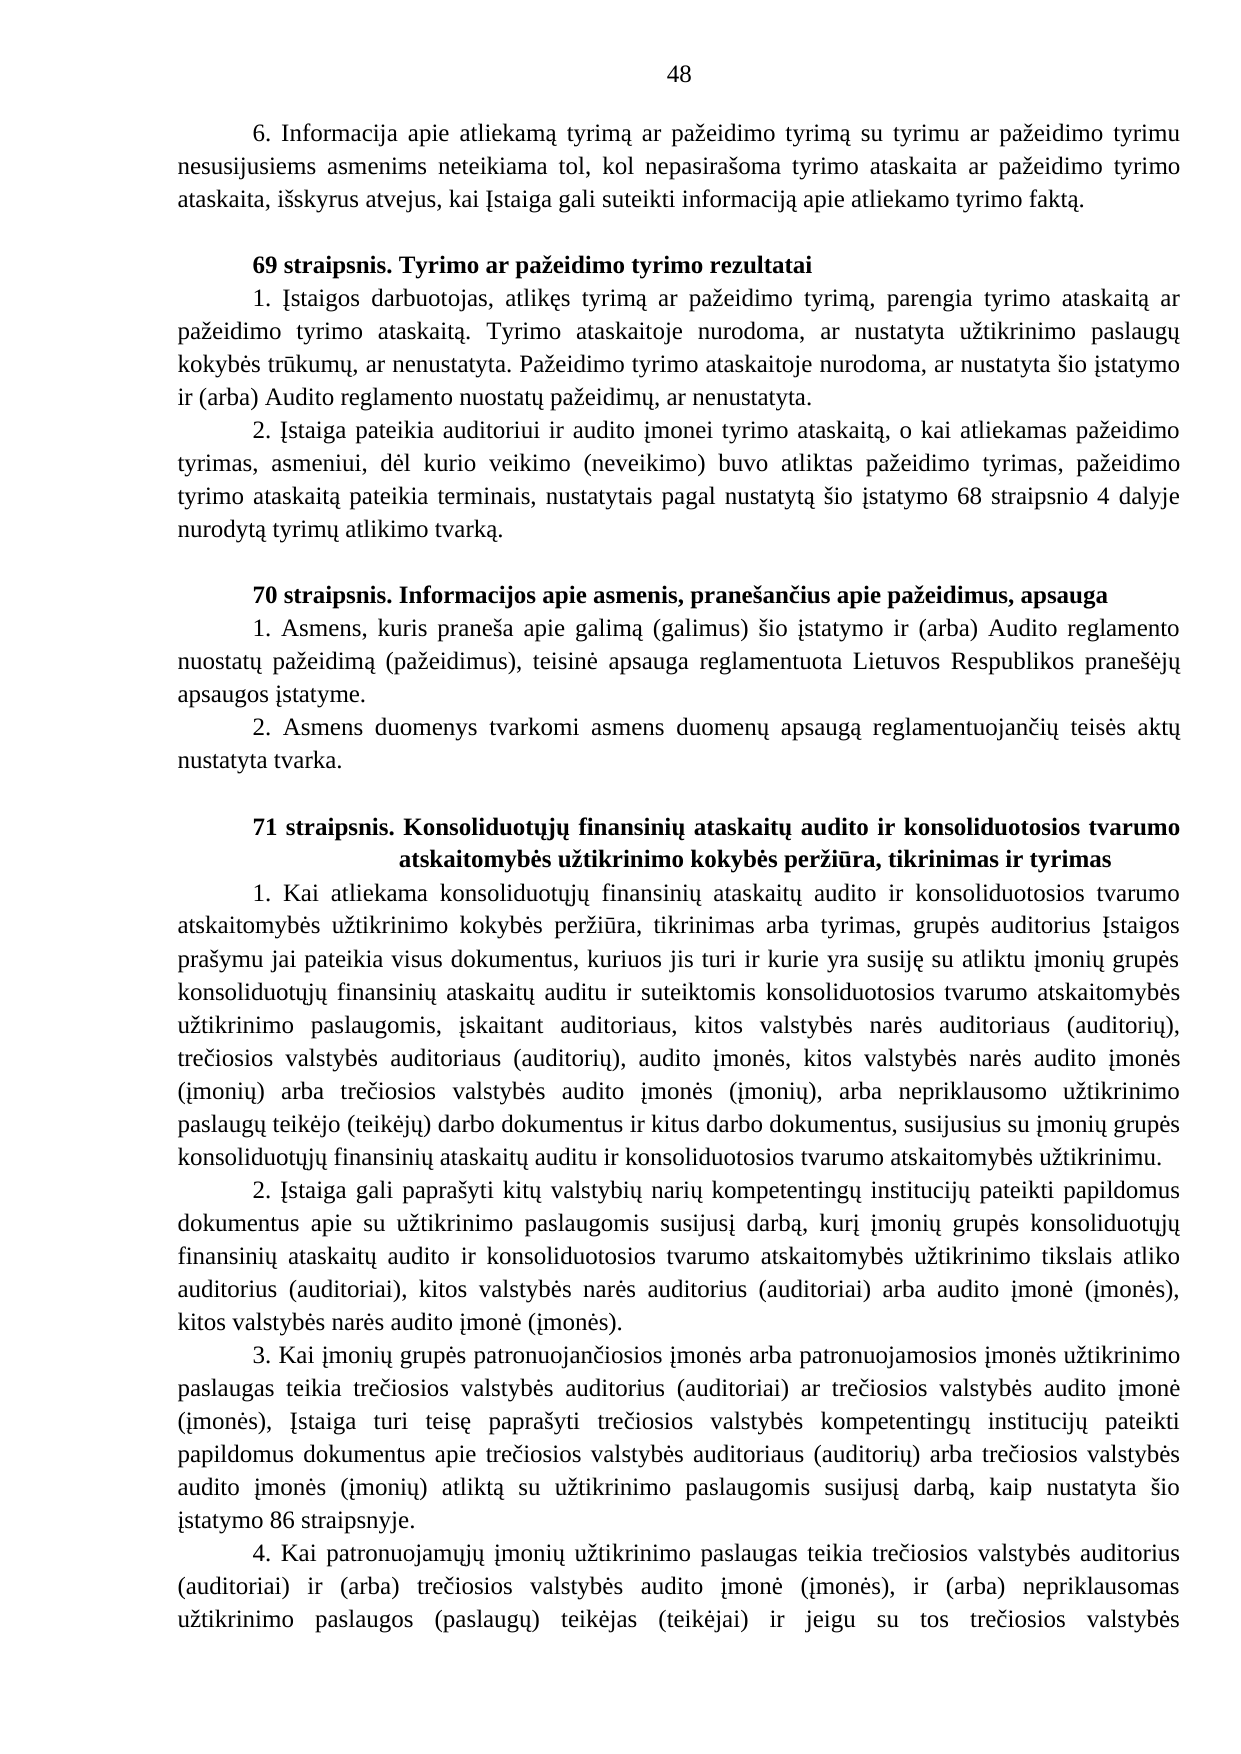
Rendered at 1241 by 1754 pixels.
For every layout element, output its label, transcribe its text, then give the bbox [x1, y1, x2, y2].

text 1. Asmens, kuris praneša apie galimą (galimus) šio įstatymo ir (arba) Audito reglamento nuostatų pažeidimą (pažeidimus), teisinė apsauga reglamentuota Lietuvos Respublikos pranešėjų apsaugos įstatyme. [177, 613, 1181, 708]
text 4. Kai patronuojamųjų įmonių užtikrinimo paslaugas teikia trečiosios valstybės auditorius (auditoriai) ir (arba) trečiosios valstybės audito įmonė (įmonės), ir (arba) nepriklausomas užtikrinimo paslaugos (paslaugų) teikėjas (teikėjai) ir jeigu su tos trečiosios valstybės [177, 1538, 1181, 1633]
text 69 straipsnis. Tyrimo ar pažeidimo tyrimo rezultatai [252, 250, 1181, 279]
text 70 straipsnis. Informacijos apie asmenis, pranešančius apie pažeidimus, apsauga [252, 580, 1181, 609]
text 1. Kai atliekama konsoliduotųjų finansinių ataskaitų audito ir konsoliduotosios tvarumo atskaitomybės užtikrinimo kokybės peržiūra, tikrinimas arba tyrimas, grupės auditorius Įstaigos prašymu jai pateikia visus dokumentus, kuriuos jis turi ir kurie yra susiję su atliktu įmonių grupės konsoliduotųjų finansinių ataskaitų auditu ir suteiktomis konsoliduotosios tvarumo atskaitomybės užtikrinimo paslaugomis, įskaitant auditoriaus, kitos valstybės narės auditoriaus (auditorių), trečiosios valstybės auditoriaus (auditorių), audito įmonės, kitos valstybės narės audito įmonės (įmonių) arba trečiosios valstybės audito įmonės (įmonių), arba nepriklausomo užtikrinimo paslaugų teikėjo (teikėjų) darbo dokumentus ir kitus darbo dokumentus, susijusius su įmonių grupės konsoliduotųjų finansinių ataskaitų auditu ir konsoliduotosios tvarumo atskaitomybės užtikrinimu. [177, 878, 1181, 1171]
text 3. Kai įmonių grupės patronuojančiosios įmonės arba patronuojamosios įmonės užtikrinimo paslaugas teikia trečiosios valstybės auditorius (auditoriai) ar trečiosios valstybės audito įmonė (įmonės), Įstaiga turi teisę paprašyti trečiosios valstybės kompetentingų institucijų pateikti papildomus dokumentus apie trečiosios valstybės auditoriaus (auditorių) arba trečiosios valstybės audito įmonės (įmonių) atliktą su užtikrinimo paslaugomis susijusį darbą, kaip nustatyta šio įstatymo 86 straipsnyje. [177, 1340, 1181, 1534]
text 2. Asmens duomenys tvarkomi asmens duomenų apsaugą reglamentuojančių teisės aktų nustatyta tvarka. [177, 712, 1181, 774]
text 2. Įstaiga pateikia auditoriui ir audito įmonei tyrimo ataskaitą, o kai atliekamas pažeidimo tyrimas, asmeniui, dėl kurio veikimo (neveikimo) buvo atliktas pažeidimo tyrimas, pažeidimo tyrimo ataskaitą pateikia terminais, nustatytais pagal nustatytą šio įstatymo 68 straipsnio 4 dalyje nurodytą tyrimų atlikimo tvarką. [177, 415, 1181, 543]
text 6. Informacija apie atliekamą tyrimą ar pažeidimo tyrimą su tyrimu ar pažeidimo tyrimu nesusijusiems asmenims neteikiama tol, kol nepasirašoma tyrimo ataskaita ar pažeidimo tyrimo ataskaita, išskyrus atvejus, kai Įstaiga gali suteikti informaciją apie atliekamo tyrimo faktą. [177, 118, 1181, 213]
text 1. Įstaigos darbuotojas, atlikęs tyrimą ar pažeidimo tyrimą, parengia tyrimo ataskaitą ar pažeidimo tyrimo ataskaitą. Tyrimo ataskaitoje nurodoma, ar nustatyta užtikrinimo paslaugų kokybės trūkumų, ar nenustatyta. Pažeidimo tyrimo ataskaitoje nurodoma, ar nustatyta šio įstatymo ir (arba) Audito reglamento nuostatų pažeidimų, ar nenustatyta. [177, 283, 1181, 411]
text 71 straipsnis. Konsoliduotųjų finansinių ataskaitų audito ir konsoliduotosios tvarumo atskaitomybės užtikrinimo kokybės peržiūra, tikrinimas ir tyrimas [252, 812, 1181, 873]
text 2. Įstaiga gali paprašyti kitų valstybių narių kompetentingų institucijų pateikti papildomus dokumentus apie su užtikrinimo paslaugomis susijusį darbą, kurį įmonių grupės konsoliduotųjų finansinių ataskaitų audito ir konsoliduotosios tvarumo atskaitomybės užtikrinimo tikslais atliko auditorius (auditoriai), kitos valstybės narės auditorius (auditoriai) arba audito įmonė (įmonės), kitos valstybės narės audito įmonė (įmonės). [177, 1175, 1181, 1336]
